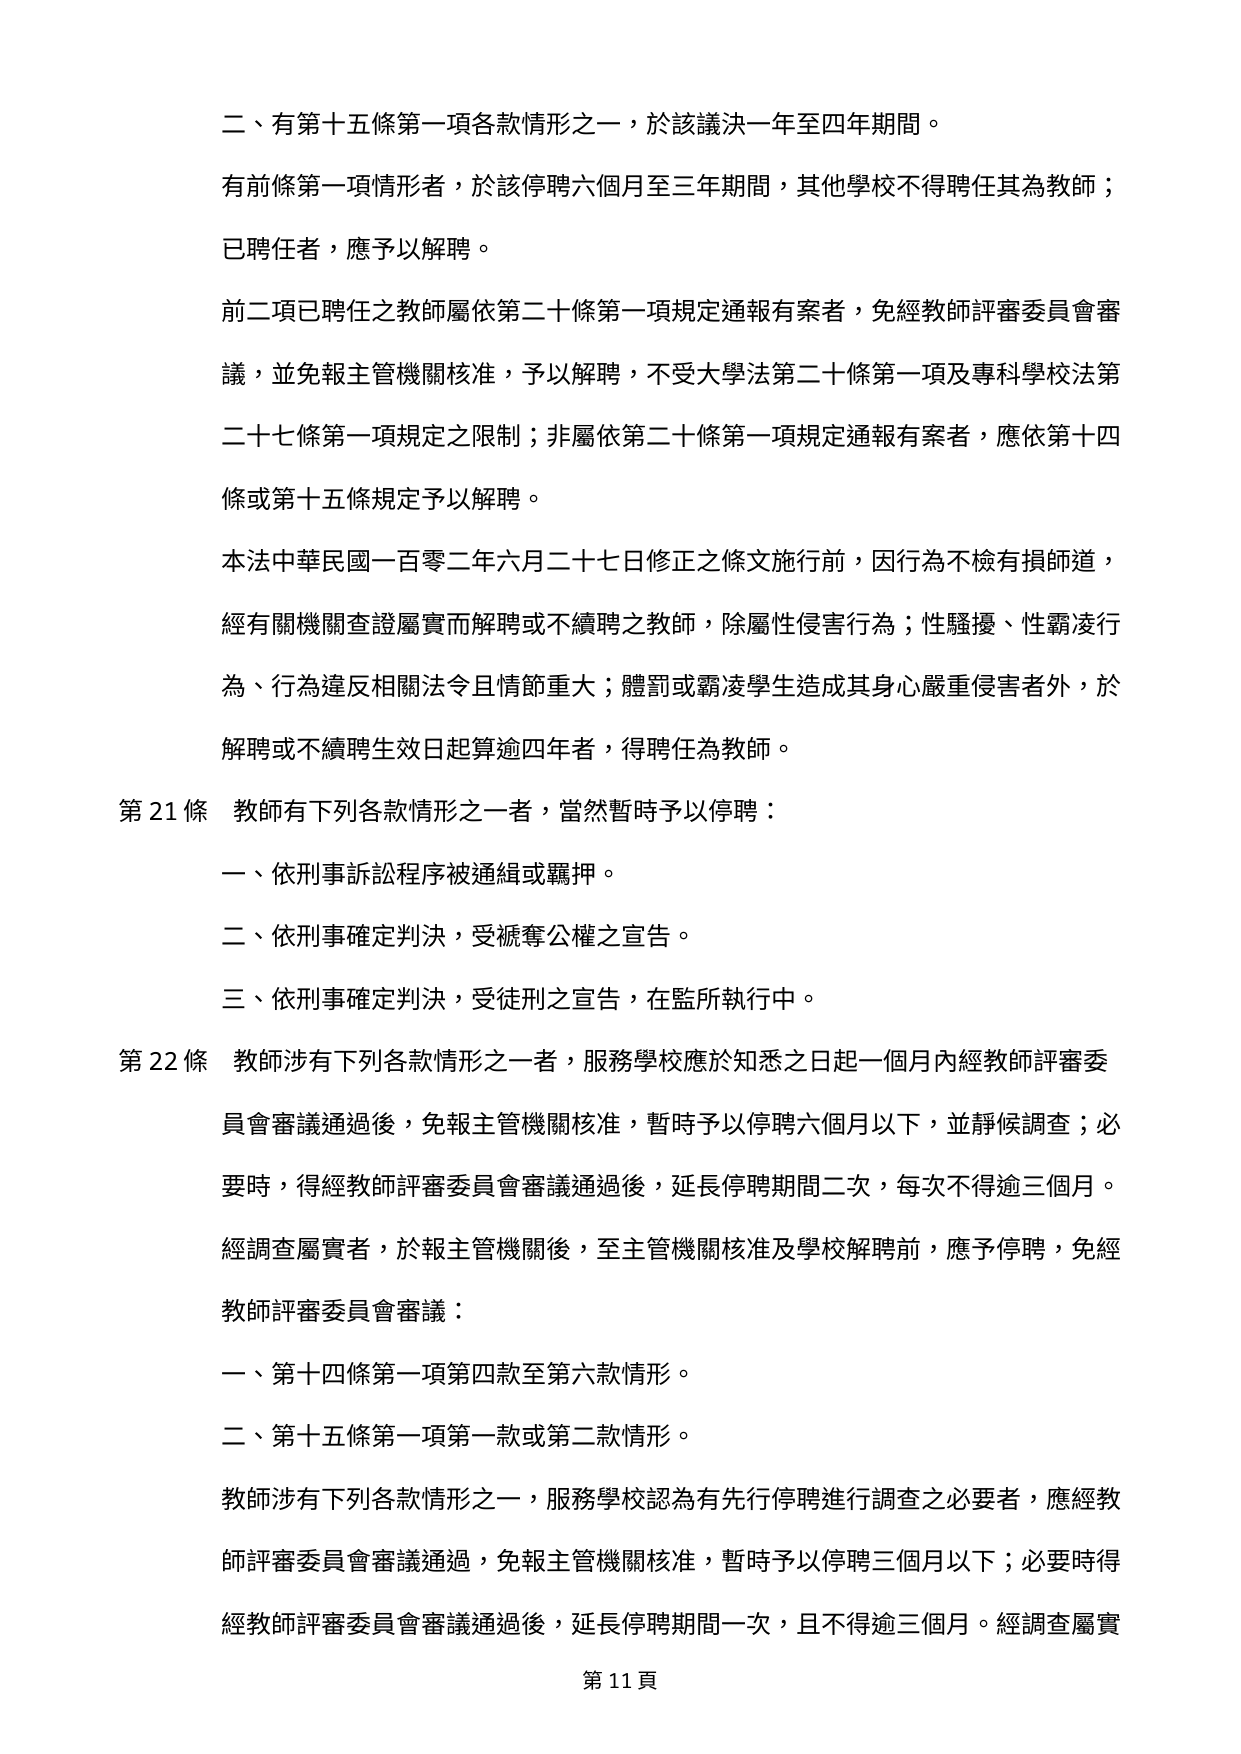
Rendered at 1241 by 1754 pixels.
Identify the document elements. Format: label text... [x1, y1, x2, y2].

text 本法中華民國一百零二年六月二十七日修正之條文施行前，因行為不檢有損師道，經有關機關查證屬實而解聘或不續聘之教師，除屬性侵害行為；性騷擾、性霸凌行為、行為違反相關法令且情節重大；體罰或霸凌學生造成其身心嚴重侵害者外，於解聘或不續聘生效日起算逾四年者，得聘任為教師。 [221, 518, 1122, 768]
text 一、第十四條第一項第四款至第六款情形。 [118, 1331, 1122, 1393]
text 一、依刑事訴訟程序被通緝或羈押。 [118, 831, 1122, 893]
text 教師涉有下列各款情形之一，服務學校認為有先行停聘進行調查之必要者，應經教師評審委員會審議通過，免報主管機關核准，暫時予以停聘三個月以下；必要時得經教師評審委員會審議通過後，延長停聘期間一次，且不得逾三個月。經調查屬實 [221, 1456, 1122, 1643]
text 二、依刑事確定判決，受褫奪公權之宣告。 [221, 893, 1122, 956]
text 三、依刑事確定判決，受徒刑之宣告，在監所執行中。 [221, 956, 1122, 1018]
text 第22條 教師涉有下列各款情形之一者，服務學校應於知悉之日起一個月內經教師評審委員會審議通過後，免報主管機關核准，暫時予以停聘六個月以下，並靜候調查；必要時，得經教師評審委員會審議通過後，延長停聘期間二次，每次不得逾三個月。經調查屬實者，於報主管機關後，至主管機關核准及學校解聘前，應予停聘，免經教師評審委員會審議： [118, 1018, 1122, 1331]
text 第21條 教師有下列各款情形之一者，當然暫時予以停聘： [118, 768, 1122, 831]
text 前二項已聘任之教師屬依第二十條第一項規定通報有案者，免經教師評審委員會審議，並免報主管機關核准，予以解聘，不受大學法第二十條第一項及專科學校法第二十七條第一項規定之限制；非屬依第二十條第一項規定通報有案者，應依第十四條或第十五條規定予以解聘。 [221, 268, 1122, 518]
text 有前條第一項情形者，於該停聘六個月至三年期間，其他學校不得聘任其為教師；已聘任者，應予以解聘。 [221, 143, 1122, 268]
text 二、第十五條第一項第一款或第二款情形。 [118, 1393, 1122, 1456]
text 二、有第十五條第一項各款情形之一，於該議決一年至四年期間。 [221, 81, 1122, 143]
